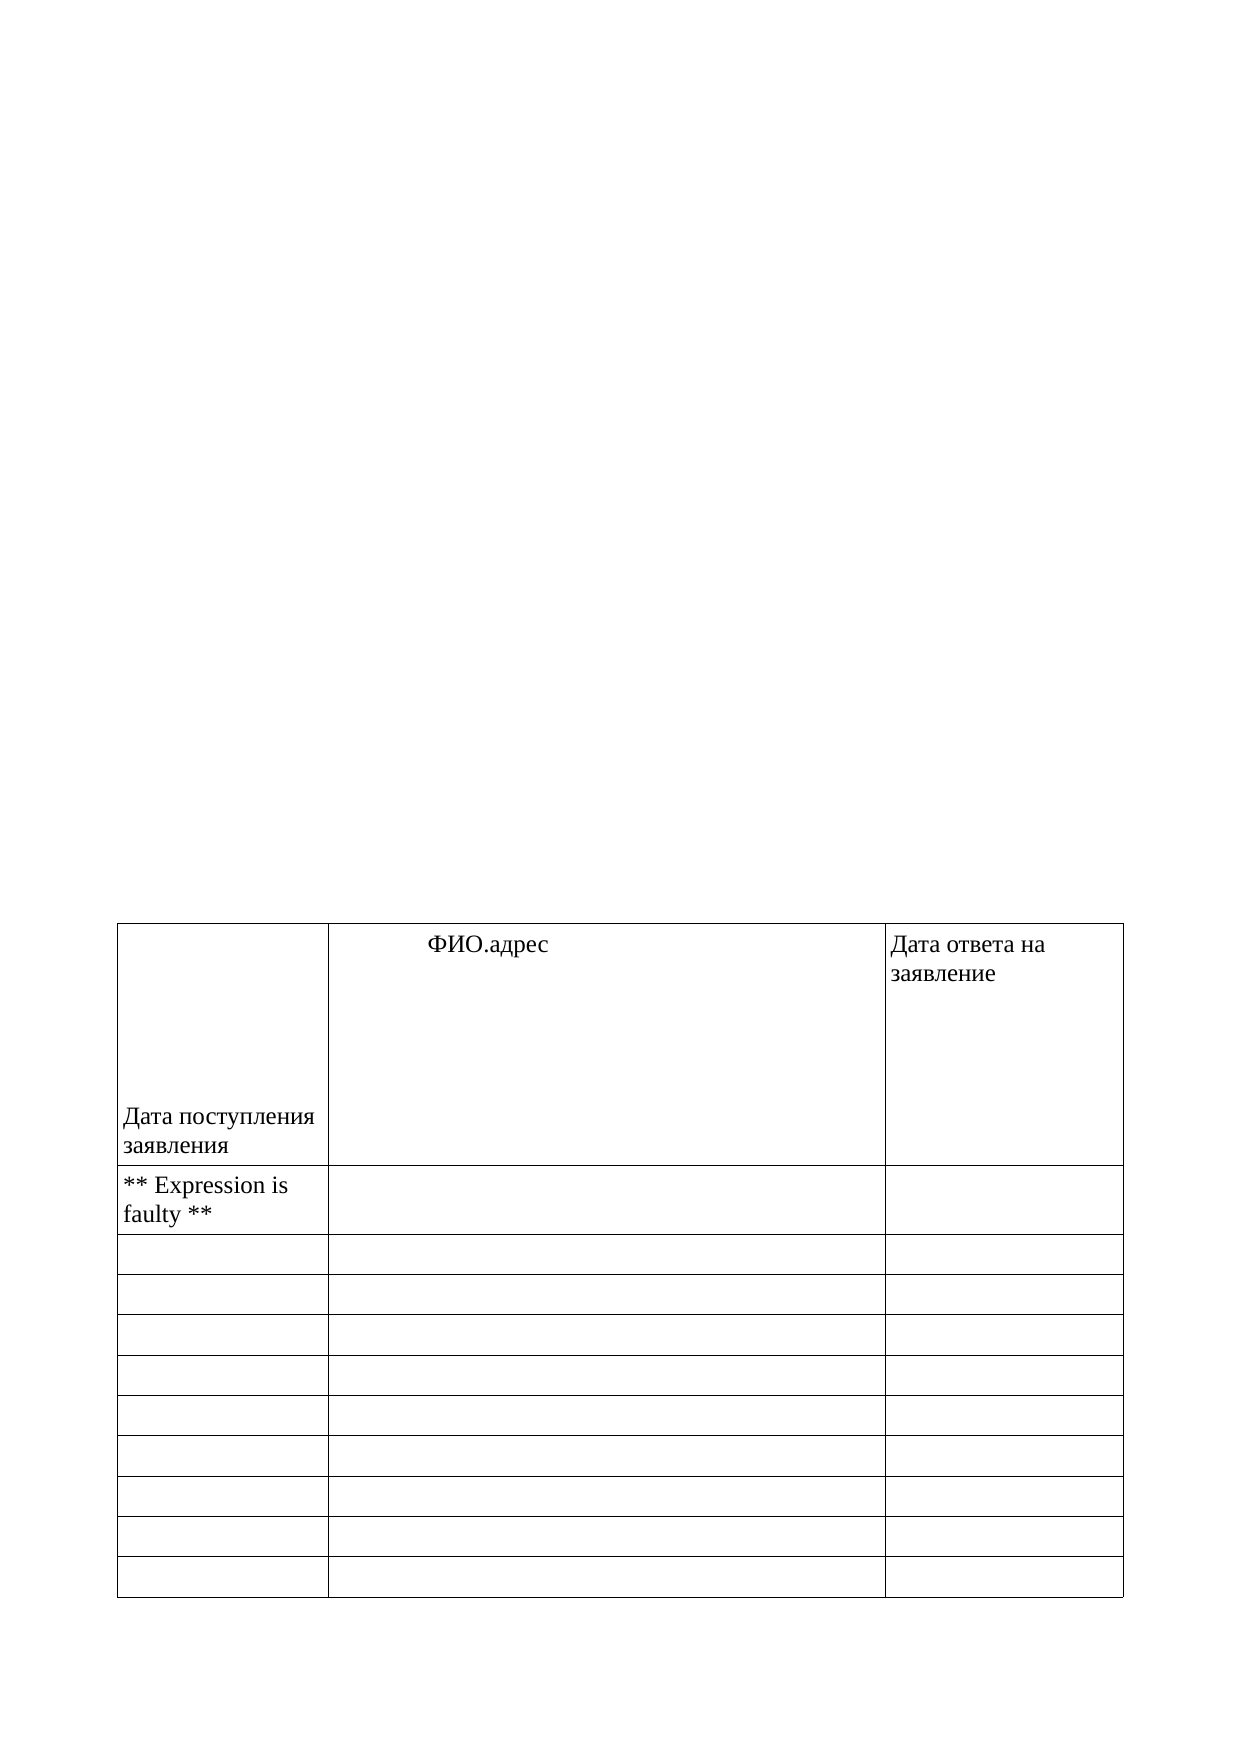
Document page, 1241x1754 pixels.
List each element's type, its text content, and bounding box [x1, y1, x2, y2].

table_cell [329, 1396, 885, 1435]
table_cell [329, 1436, 885, 1476]
table_cell [118, 1396, 328, 1435]
table_cell [118, 1356, 328, 1395]
table_cell [329, 1166, 885, 1234]
table_cell [329, 1517, 885, 1556]
table_cell [329, 1356, 885, 1395]
table_cell [329, 1477, 885, 1516]
table_cell [886, 1477, 1123, 1516]
table_cell [118, 1557, 328, 1597]
table_cell [886, 1517, 1123, 1556]
table_cell [886, 1436, 1123, 1476]
table_cell [886, 1315, 1123, 1355]
table_cell [118, 1517, 328, 1556]
table_cell [329, 1557, 885, 1597]
table_cell [329, 1315, 885, 1355]
table_cell [118, 1275, 328, 1314]
table_cell [886, 1275, 1123, 1314]
table_cell [118, 1235, 328, 1274]
table_cell [886, 1356, 1123, 1395]
table_header Дата поступления заявления [118, 924, 328, 1165]
table_header ФИО.адрес [329, 924, 885, 1165]
table_cell [329, 1275, 885, 1314]
table_header Дата ответа на заявление [886, 924, 1123, 1165]
table_cell [118, 1477, 328, 1516]
table_cell ** Ошибки в выражении ** [118, 1166, 328, 1234]
table_cell [329, 1235, 885, 1274]
table_cell [886, 1235, 1123, 1274]
table_cell [118, 1315, 328, 1355]
table_cell [886, 1166, 1123, 1234]
table_cell [886, 1396, 1123, 1435]
table_cell [886, 1557, 1123, 1597]
table_cell [118, 1436, 328, 1476]
